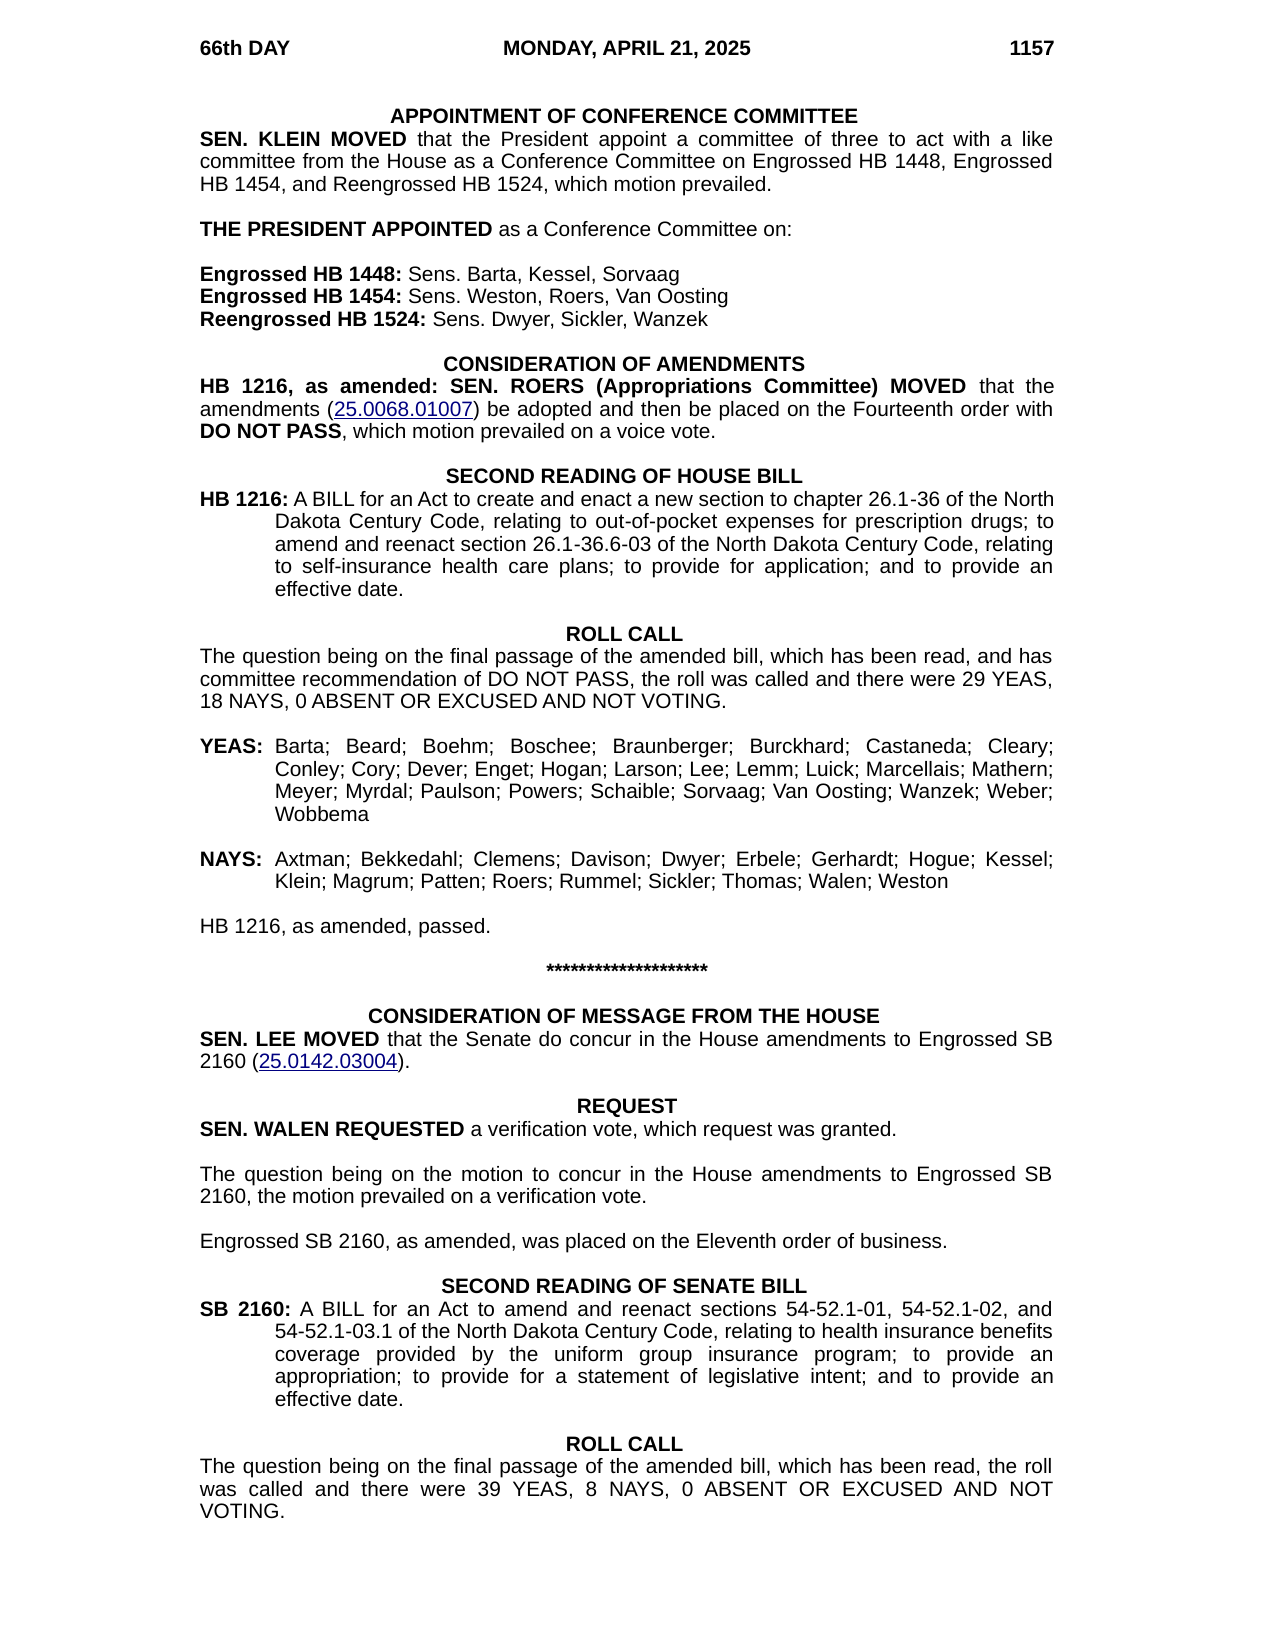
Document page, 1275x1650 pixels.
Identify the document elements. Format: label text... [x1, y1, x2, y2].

text THE PRESIDENT APPOINTED as a Conference Committee on: [199, 218, 1054, 241]
text The question being on the final passage of the amended bill, which has been read, the roll was called and there were 39 YEAS, 8 NAYS, 0 ABSENT OR EXCUSED AND NOT VOTING. [199, 1456, 1054, 1523]
text SECOND READING OF HOUSE BILL [199, 466, 1054, 488]
text Engrossed HB 1448: Sens. Barta, Kessel, Sorvaag [199, 263, 1054, 286]
text CONSIDERATION OF AMENDMENTS [199, 353, 1054, 376]
text HB 1216, as amended: SEN. ROERS (Appropriations Committee) MOVED that the amendments (25.0068.01007) be adopted and then be placed on the Fourteenth order with DO NOT PASS, which motion prevailed on a voice vote. [199, 376, 1054, 443]
text SECOND READING OF SENATE BILL [199, 1276, 1054, 1298]
text ROLL CALL [199, 623, 1054, 646]
title HB 1216: A BILL for an Act to create and enact a new section to chapter 26.1‑36 of the North Dakota Century Code, relating to out‑of‑pocket expenses for prescription drugs; to amend and reenact section 26.1‑36.6‑03 of the North Dakota Century Code, relating to self‑insurance health care plans; to provide for application; and to provide an effective date. [199, 488, 1054, 601]
text CONSIDERATION OF MESSAGE FROM THE HOUSE [199, 1006, 1054, 1028]
text Engrossed SB 2160, as amended, was placed on the Eleventh order of business. [199, 1231, 1054, 1253]
title SB 2160: A BILL for an Act to amend and reenact sections 54-52.1-01, 54-52.1-02, and 54‑52.1‑03.1 of the North Dakota Century Code, relating to health insurance benefits coverage provided by the uniform group insurance program; to provide an appropriation; to provide for a statement of legislative intent; and to provide an effective date. [199, 1298, 1054, 1411]
text Reengrossed HB 1524: Sens. Dwyer, Sickler, Wanzek [199, 308, 1054, 331]
text SEN. KLEIN MOVED that the President appoint a committee of three to act with a like committee from the House as a Conference Committee on Engrossed HB 1448, Engrossed HB 1454, and Reengrossed HB 1524, which motion prevailed. [199, 128, 1054, 196]
text The question being on the motion to concur in the House amendments to Engrossed SB 2160, the motion prevailed on a verification vote. [199, 1163, 1054, 1208]
text SEN. LEE MOVED that the Senate do concur in the House amendments to Engrossed SB 2160 (25.0142.03004). [199, 1028, 1054, 1073]
text SEN. WALEN REQUESTED a verification vote, which request was granted. [199, 1118, 1054, 1141]
text ROLL CALL [199, 1433, 1054, 1456]
title YEAS: Barta; Beard; Boehm; Boschee; Braunberger; Burckhard; Castaneda; Cleary; Conley; Cory; Dever; Enget; Hogan; Larson; Lee; Lemm; Luick; Marcellais; Mathern; Meyer; Myrdal; Paulson; Powers; Schaible; Sorvaag; Van Oosting; Wanzek; Weber; Wobbema [199, 736, 1054, 826]
text HB 1216, as amended, passed. [199, 916, 1054, 938]
text ******************** [199, 961, 1054, 983]
text [0, 0, 118, 66]
title NAYS: Axtman; Bekkedahl; Clemens; Davison; Dwyer; Erbele; Gerhardt; Hogue; Kessel; Klein; Magrum; Patten; Roers; Rummel; Sickler; Thomas; Walen; Weston [199, 848, 1054, 893]
text REQUEST [199, 1096, 1054, 1118]
text APPOINTMENT OF CONFERENCE COMMITTEE [199, 106, 1054, 128]
text The question being on the final passage of the amended bill, which has been read, and has committee recommendation of DO NOT PASS, the roll was called and there were 29 YEAS, 18 NAYS, 0 ABSENT OR EXCUSED AND NOT VOTING. [199, 646, 1054, 713]
subtitle Page 1156 [9, 9, 109, 57]
text Engrossed HB 1454: Sens. Weston, Roers, Van Oosting [199, 286, 1054, 308]
